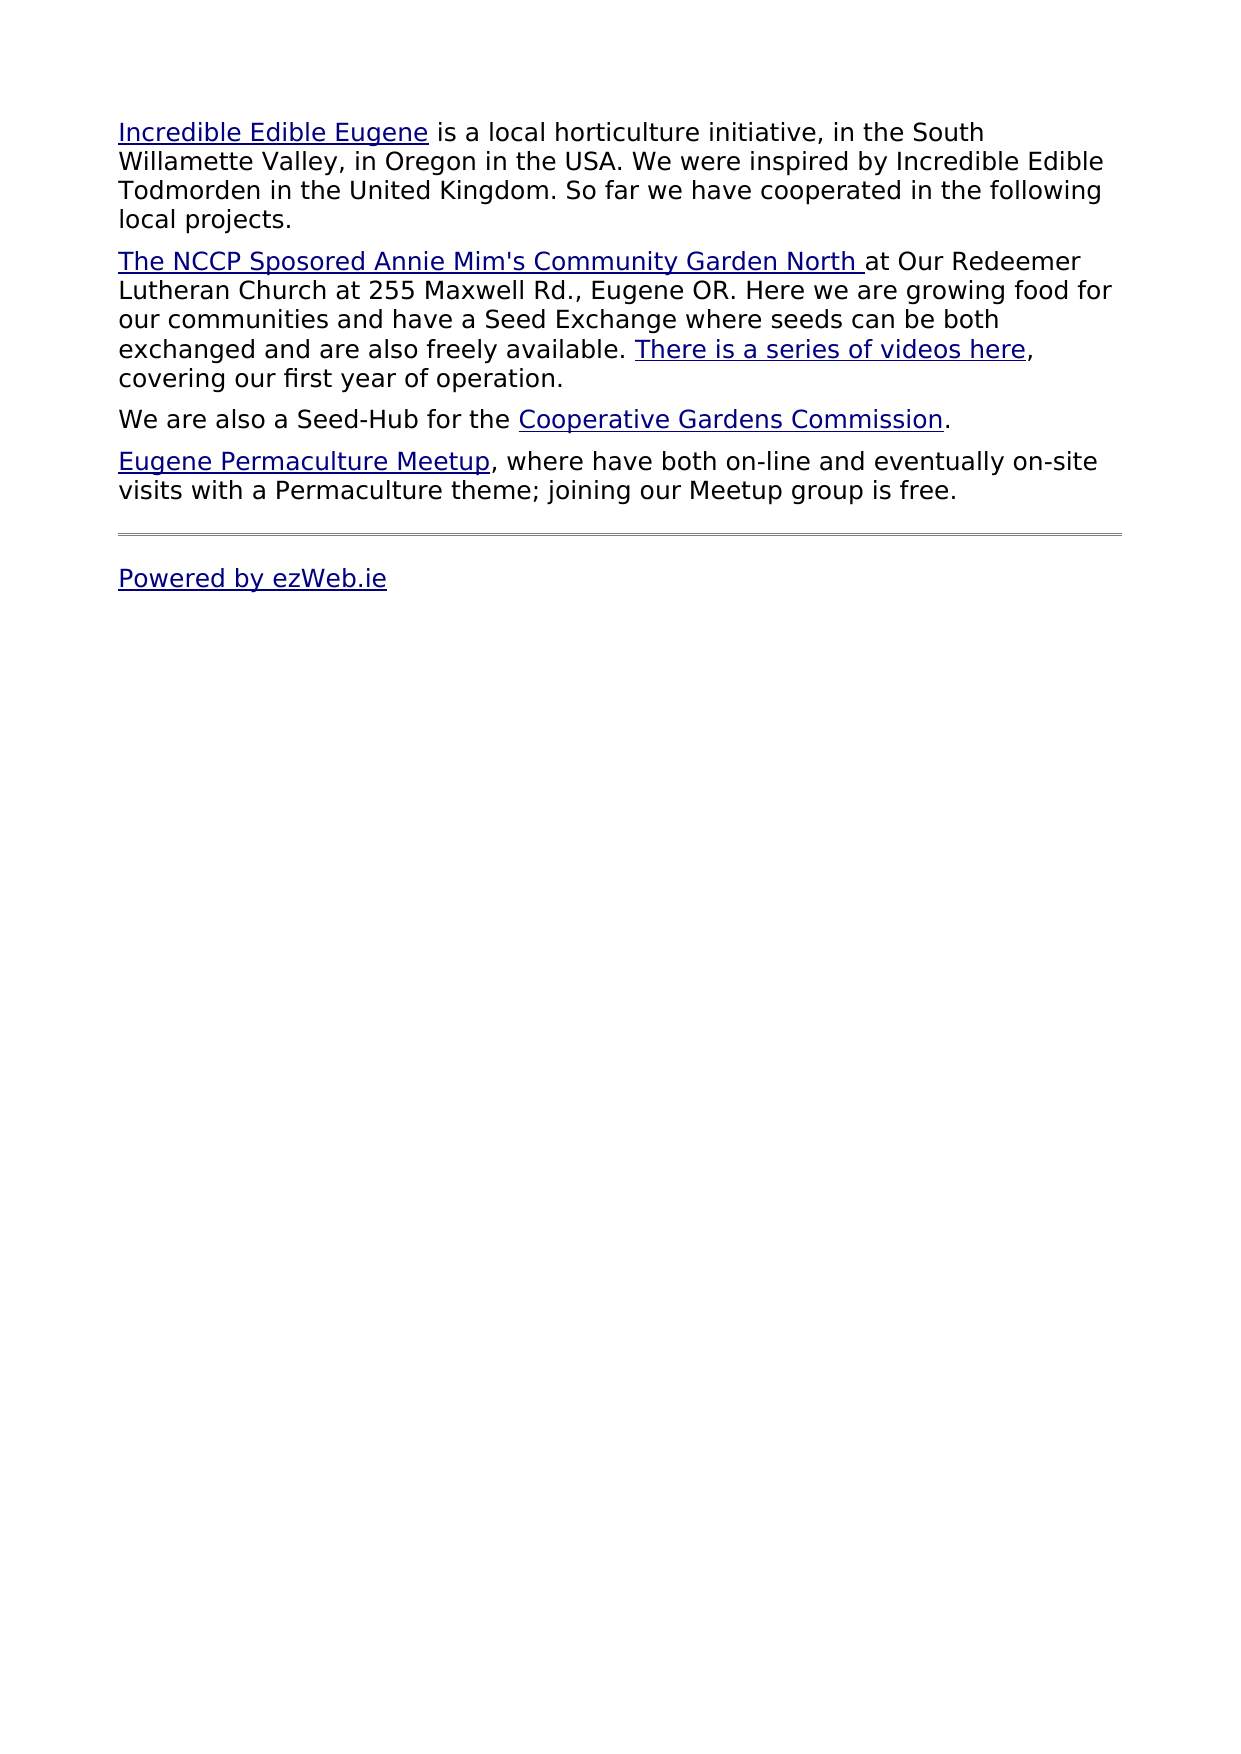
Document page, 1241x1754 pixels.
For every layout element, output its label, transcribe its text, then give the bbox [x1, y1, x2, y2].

text Powered by ezWeb.ie [118, 564, 1122, 594]
text Eugene Permaculture Meetup, where have both on-line and eventually on-site visits with a Permaculture theme; joining our Meetup group is free. [118, 447, 1122, 506]
text We are also a Seed-Hub for the Cooperative Gardens Commission. [118, 406, 1122, 435]
text Incredible Edible Eugene is a local horticulture initiative, in the South Willamette Valley, in Oregon in the USA. We were inspired by Incredible Edible Todmorden in the United Kingdom. So far we have cooperated in the following local projects. [118, 118, 1122, 235]
text The NCCP Sposored Annie Mim's Community Garden North at Our Redeemer Lutheran Church at 255 Maxwell Rd., Eugene OR. Here we are growing food for our communities and have a Seed Exchange where seeds can be both exchanged and are also freely available. There is a series of videos here, covering our first year of operation. [118, 247, 1122, 393]
